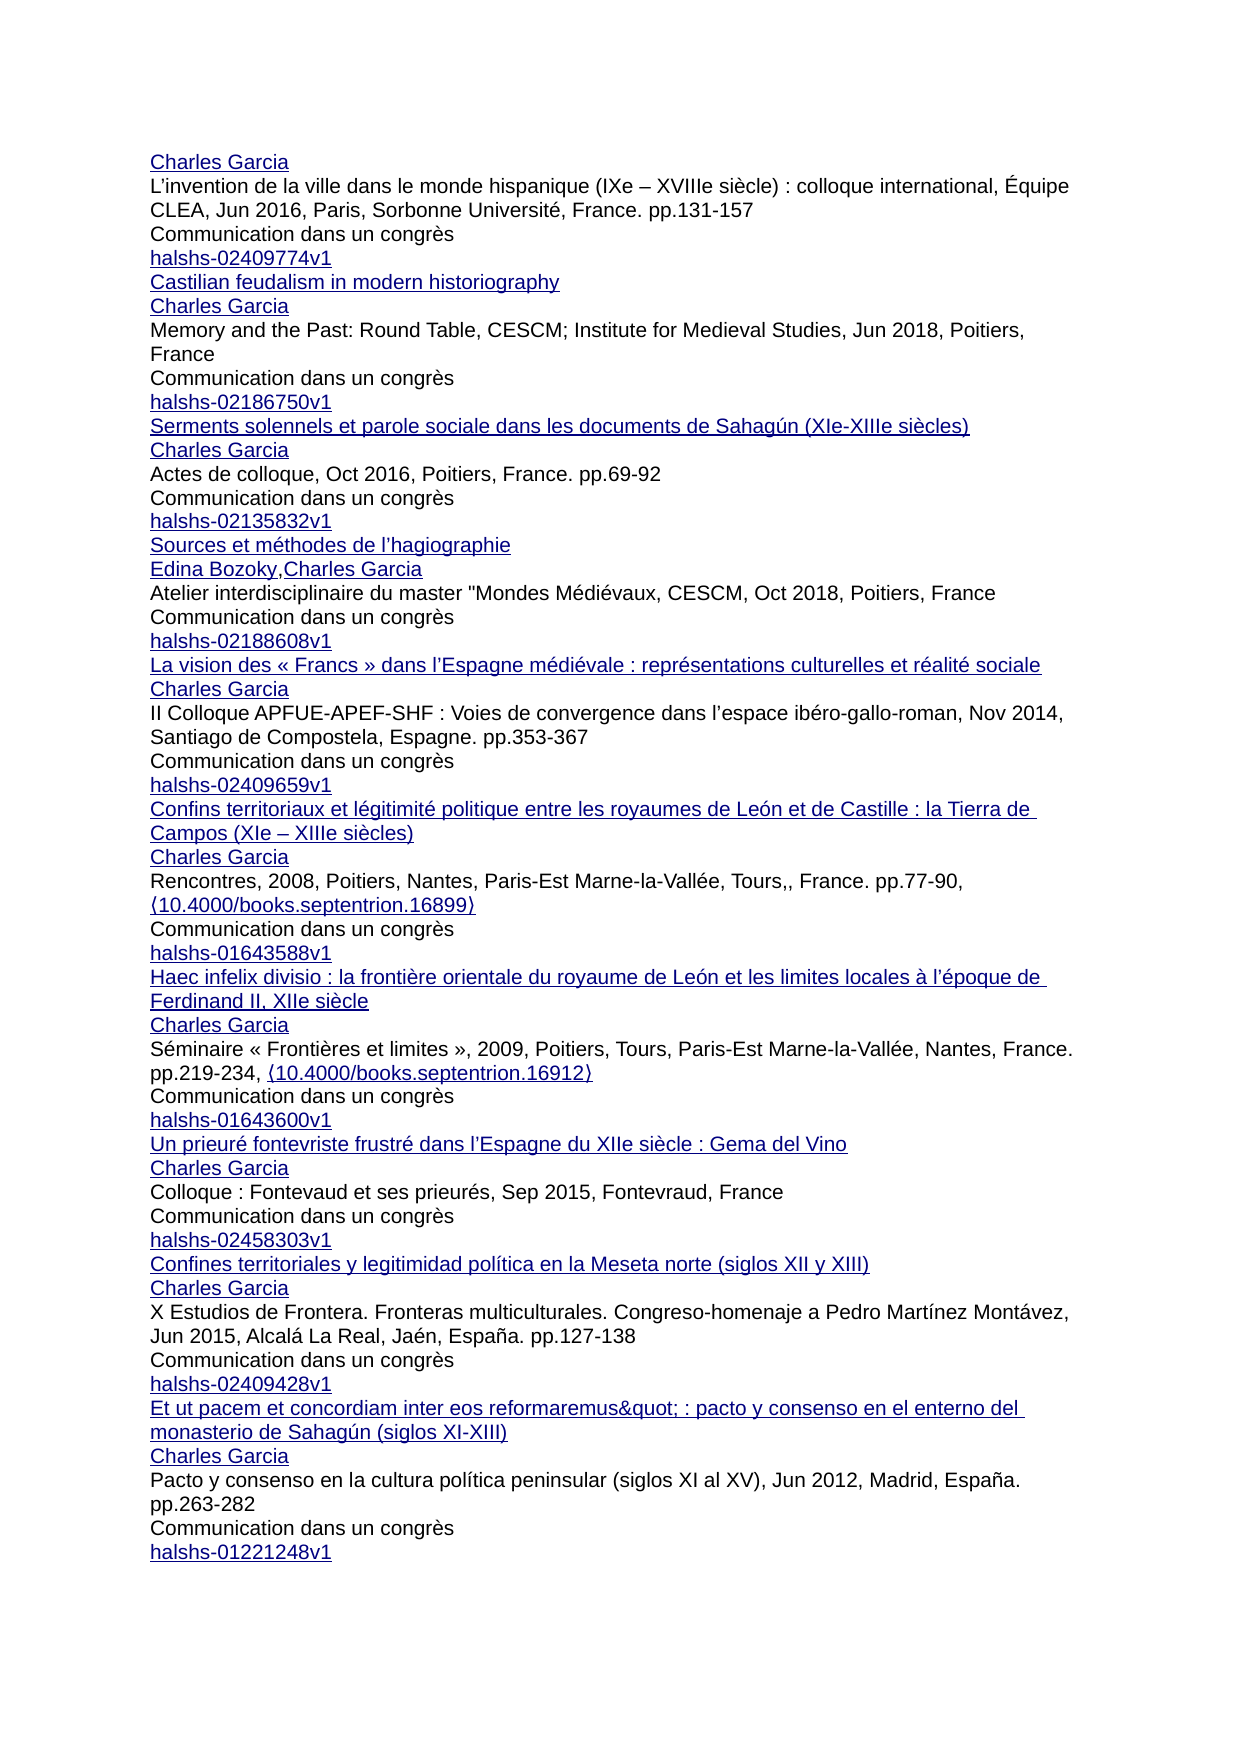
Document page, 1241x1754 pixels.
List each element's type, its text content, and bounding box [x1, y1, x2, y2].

table_cell Confines territoriales y legitimidad política en la Meseta norte (siglos XII y XIII) Charles Garcia X Estudios de Frontera. Fronteras multiculturales. Congreso-homenaje a Pedro Martínez Montávez, Jun 2015, Alcalá La Real, Jaén, España. pp.127-138 Communication dans un congrès halshs-02409428v1 [150, 1252, 1090, 1396]
table_cell Castilian feudalism in modern historiography Charles Garcia Memory and the Past: Round Table, CESCM; Institute for Medieval Studies, Jun 2018, Poitiers, France Communication dans un congrès halshs-02186750v1 [150, 270, 1090, 413]
table_header Charles Garcia L’invention de la ville dans le monde hispanique (IXe – XVIIIe siècle) : colloque international, Équipe CLEA, Jun 2016, Paris, Sorbonne Université, France. pp.131-157 Communication dans un congrès halshs-02409774v1 [150, 150, 1090, 270]
table_cell Confins territoriaux et légitimité politique entre les royaumes de León et de Castille : la Tierra de Campos (XIe – XIIIe siècles) Charles Garcia Rencontres, 2008, Poitiers, Nantes, Paris-Est Marne-la-Vallée, Tours,, France. pp.77-90, ⟨10.4000/books.septentrion.16899⟩ Communication dans un congrès halshs-01643588v1 [150, 797, 1090, 964]
table_cell La vision des « Francs » dans l’Espagne médiévale : représentations culturelles et réalité sociale Charles Garcia II Colloque APFUE-APEF-SHF : Voies de convergence dans l’espace ibéro-gallo-roman, Nov 2014, Santiago de Compostela, Espagne. pp.353-367 Communication dans un congrès halshs-02409659v1 [150, 653, 1090, 797]
table_cell Et ut pacem et concordiam inter eos reformaremus&quot; : pacto y consenso en el enterno del monasterio de Sahagún (siglos XI-XIII) Charles Garcia Pacto y consenso en la cultura política peninsular (siglos XI al XV), Jun 2012, Madrid, España. pp.263-282 Communication dans un congrès halshs-01221248v1 [150, 1396, 1090, 1563]
table_cell Haec infelix divisio : la frontière orientale du royaume de León et les limites locales à l’époque de Ferdinand II, XIIe siècle Charles Garcia Séminaire « Frontières et limites », 2009, Poitiers, Tours, Paris-Est Marne-la-Vallée, Nantes, France. pp.219-234, ⟨10.4000/books.septentrion.16912⟩ Communication dans un congrès halshs-01643600v1 [150, 965, 1090, 1132]
table_cell Un prieuré fontevriste frustré dans l’Espagne du XIIe siècle : Gema del Vino Charles Garcia Colloque : Fontevaud et ses prieurés, Sep 2015, Fontevraud, France Communication dans un congrès halshs-02458303v1 [150, 1132, 1090, 1252]
table_cell Serments solennels et parole sociale dans les documents de Sahagún (XIe-XIIIe siècles) Charles Garcia Actes de colloque, Oct 2016, Poitiers, France. pp.69-92 Communication dans un congrès halshs-02135832v1 [150, 414, 1090, 533]
table_cell Sources et méthodes de l’hagiographie Edina Bozoky,Charles Garcia Atelier interdisciplinaire du master "Mondes Médiévaux, CESCM, Oct 2018, Poitiers, France Communication dans un congrès halshs-02188608v1 [150, 533, 1090, 653]
